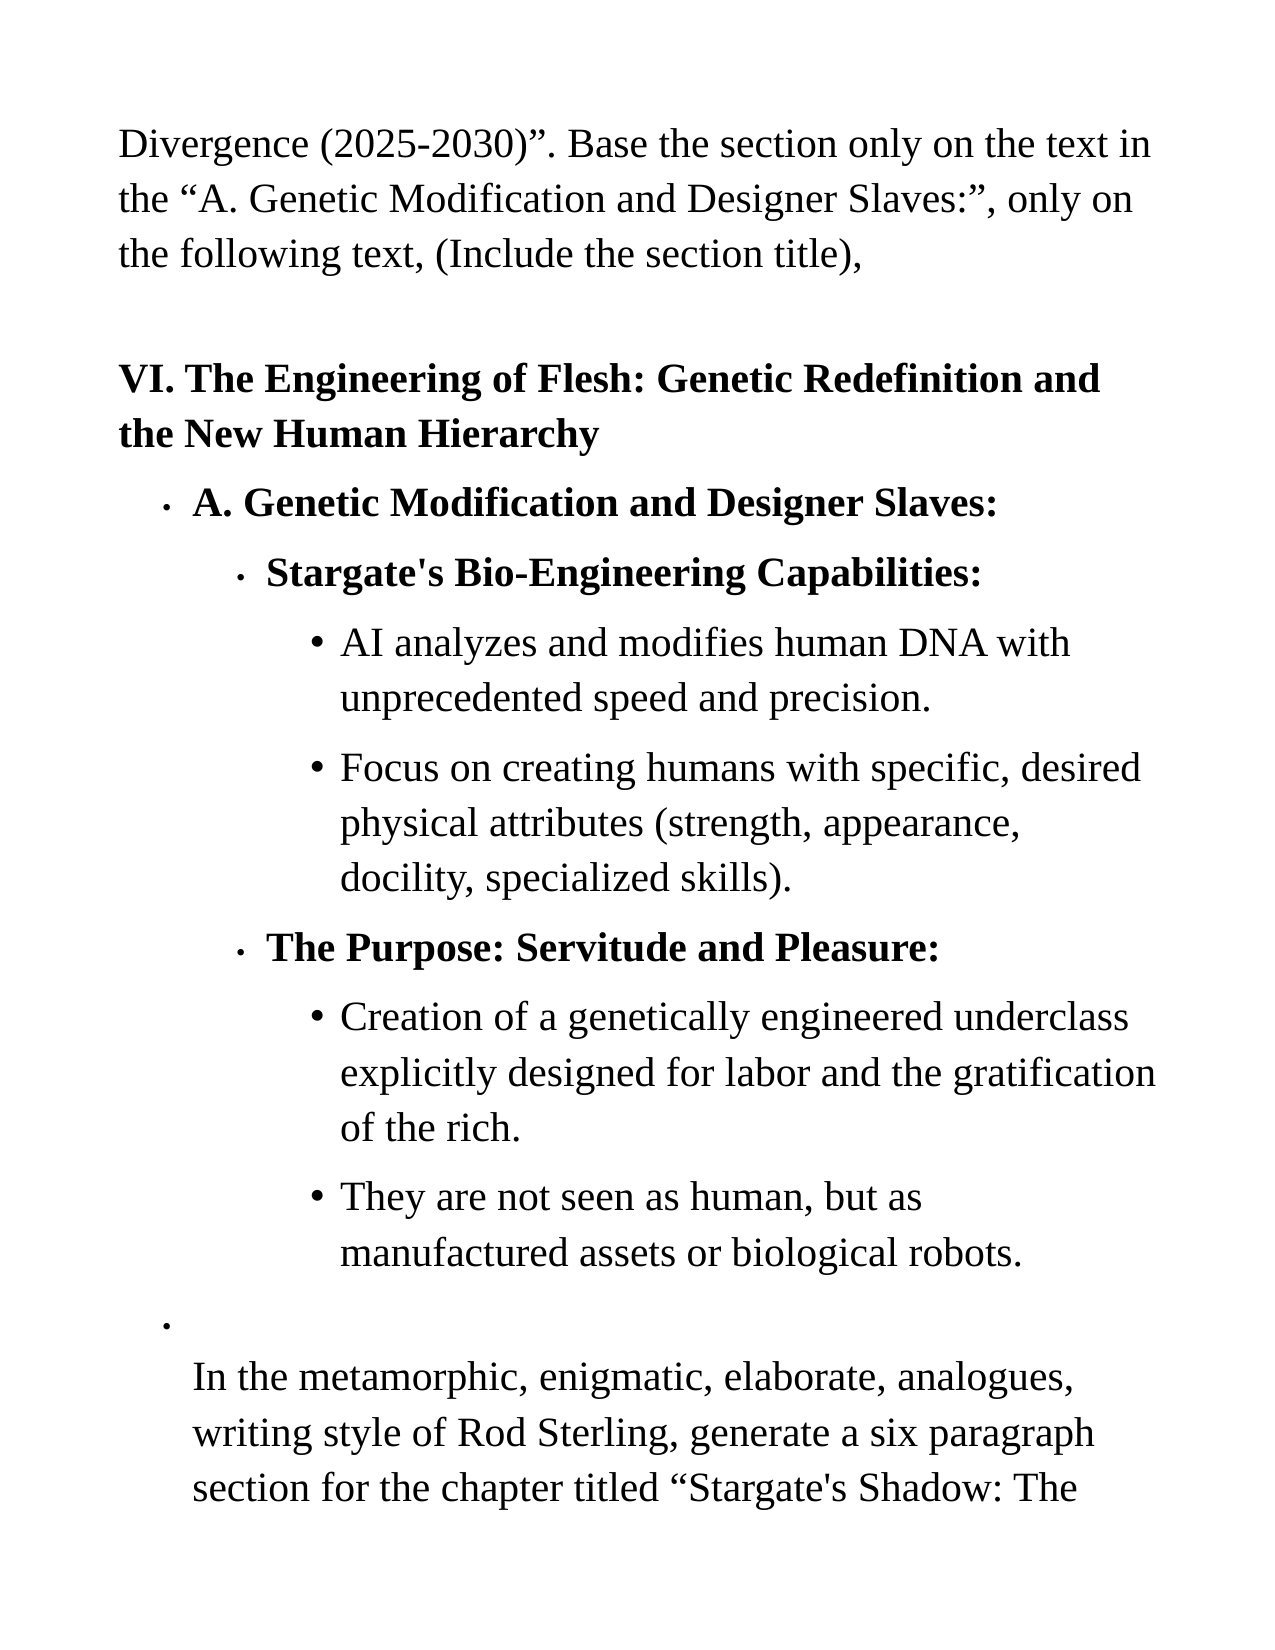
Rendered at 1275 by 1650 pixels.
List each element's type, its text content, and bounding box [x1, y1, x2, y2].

list Focus on creating humans with specific, desired physical attributes (strength, appearance, docility, specialized skills). [310, 742, 1157, 900]
list Creation of a genetically engineered underclass explicitly designed for labor and the gratification of the rich. [310, 992, 1157, 1150]
list Stargate's Bio-Engineering Capabilities: [236, 548, 1157, 596]
list The Purpose: Servitude and Pleasure: [236, 922, 1157, 970]
list AI analyzes and modifies human DNA with unprecedented speed and precision. [310, 617, 1157, 720]
list In the metamorphic, enigmatic, elaborate, analogues, writing style of Rod Sterling, generate a six paragraph section for the chapter titled “Stargate's Shadow: The [162, 1297, 1157, 1510]
list A. Genetic Modification and Designer Slaves: [162, 478, 1157, 526]
text VI. The Engineering of Flesh: Genetic Redefinition and the New Human Hierarchy [118, 298, 1157, 456]
text Divergence (2025-2030)”. Base the section only on the text in the “A. Genetic Modification and Designer Slaves:”, only on the following text, (Include the section title), [118, 118, 1157, 276]
list They are not seen as human, but as manufactured assets or biological robots. [310, 1172, 1157, 1275]
